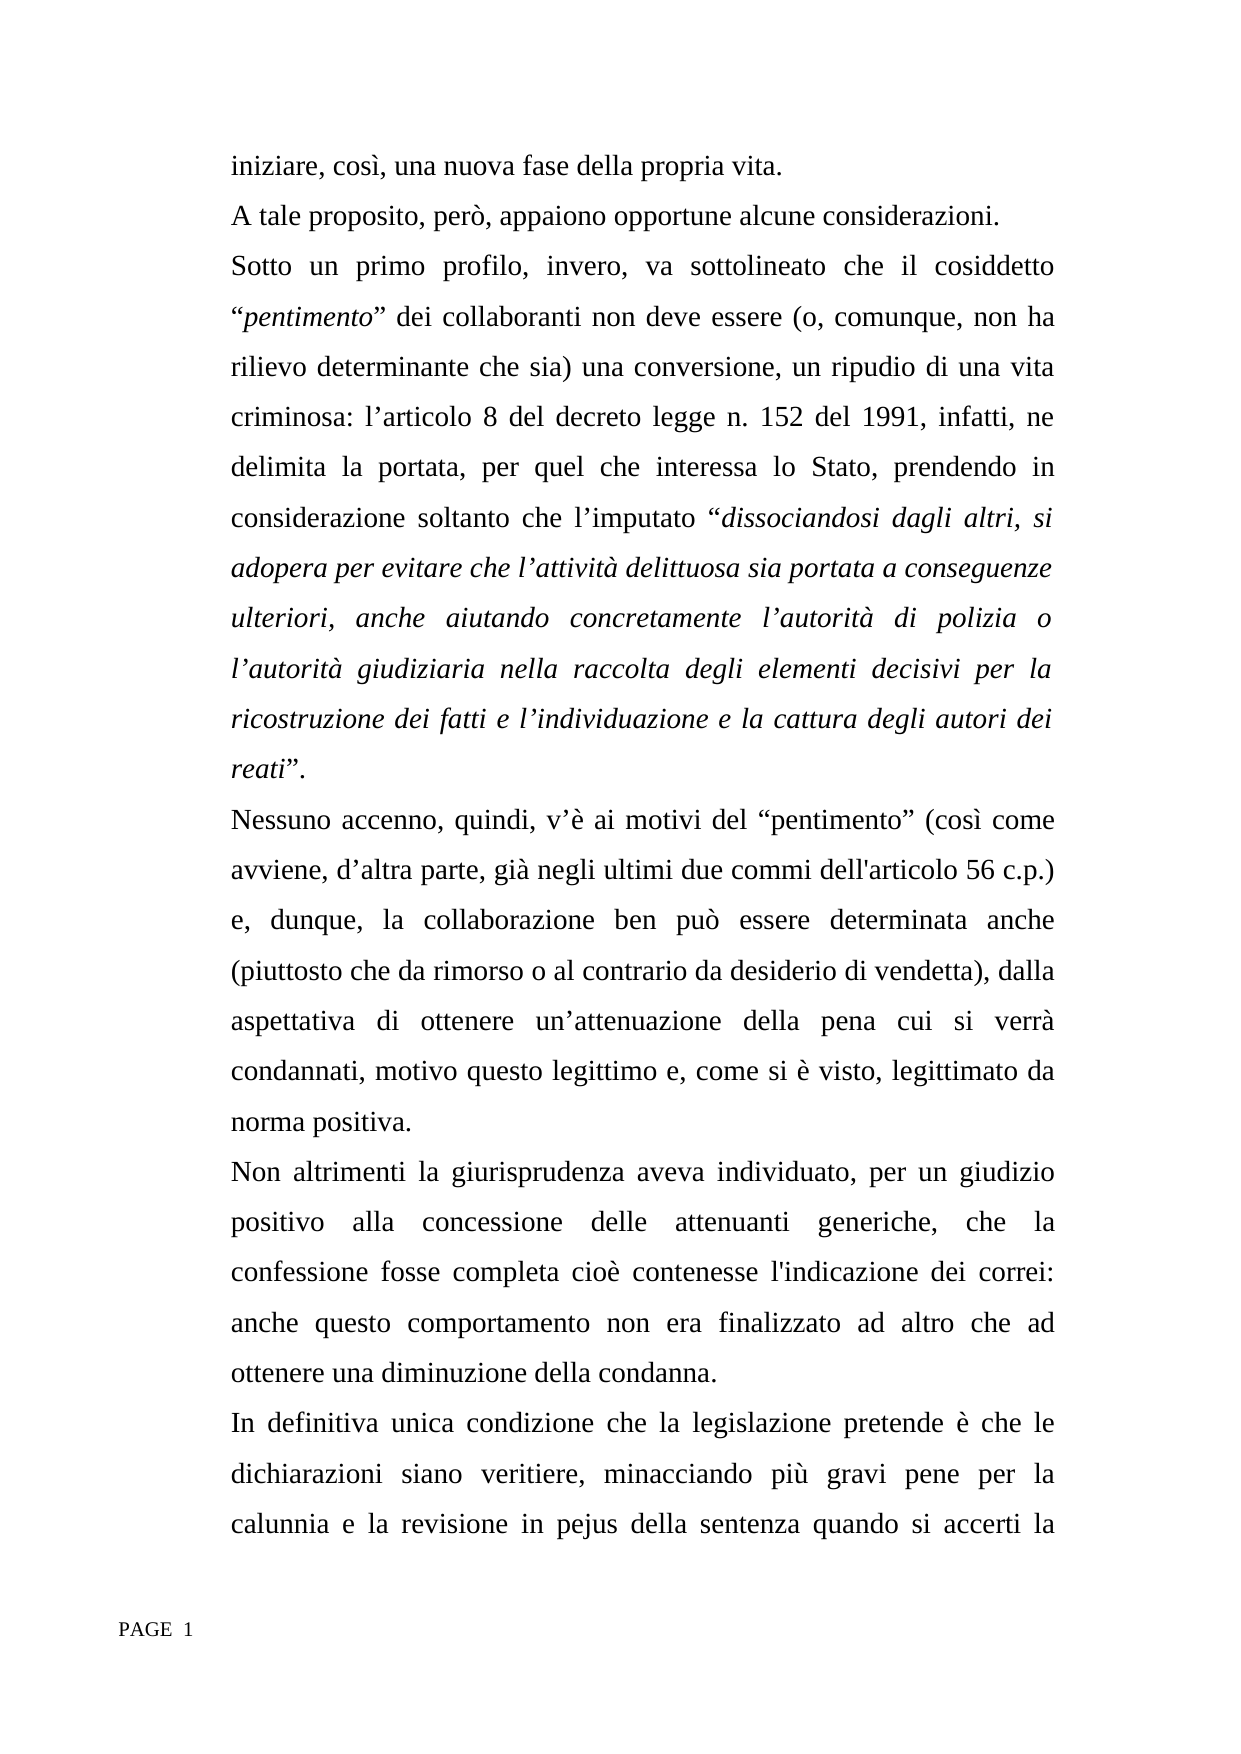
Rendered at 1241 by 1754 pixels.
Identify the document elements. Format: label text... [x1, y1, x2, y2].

text A tale proposito, però, appaiono opportune alcune considerazioni. [231, 198, 1056, 232]
text In definitiva unica condizione che la legislazione pretende è che le dichiarazioni siano veritiere, minacciando più gravi pene per la calunnia e la revisione in pejus della sentenza quando si accerti la [231, 1406, 1056, 1540]
text Nessuno accenno, quindi, v’è ai motivi del “pentimento” (così come avviene, d’altra parte, già negli ultimi due commi dell'articolo 56 c.p.) e, dunque, la collaborazione ben può essere determinata anche (piuttosto che da rimorso o al contrario da desiderio di vendetta), dalla aspettativa di ottenere un’attenuazione della pena cui si verrà condannati, motivo questo legittimo e, come si è visto, legittimato da norma positiva. [231, 802, 1056, 1137]
text iniziare, così, una nuova fase della propria vita. [231, 148, 1056, 181]
text Sotto un primo profilo, invero, va sottolineato che il cosiddetto “pentimento” dei collaboranti non deve essere (o, comunque, non ha rilievo determinante che sia) una conversione, un ripudio di una vita criminosa: l’articolo 8 del decreto legge n. 152 del 1991, infatti, ne delimita la portata, per quel che interessa lo Stato, prendendo in considerazione soltanto che l’imputato “dissociandosi dagli altri, si adopera per evitare che l’attività delittuosa sia portata a conseguenze ulteriori, anche aiutando concretamente l’autorità di polizia o l’autorità giudiziaria nella raccolta degli elementi decisivi per la ricostruzione dei fatti e l’individuazione e la cattura degli autori dei reati”. [231, 248, 1056, 785]
text Non altrimenti la giurisprudenza aveva individuato, per un giudizio positivo alla concessione delle attenuanti generiche, che la confessione fosse completa cioè contenesse l'indicazione dei correi: anche questo comportamento non era finalizzato ad altro che ad ottenere una diminuzione della condanna. [231, 1154, 1056, 1389]
